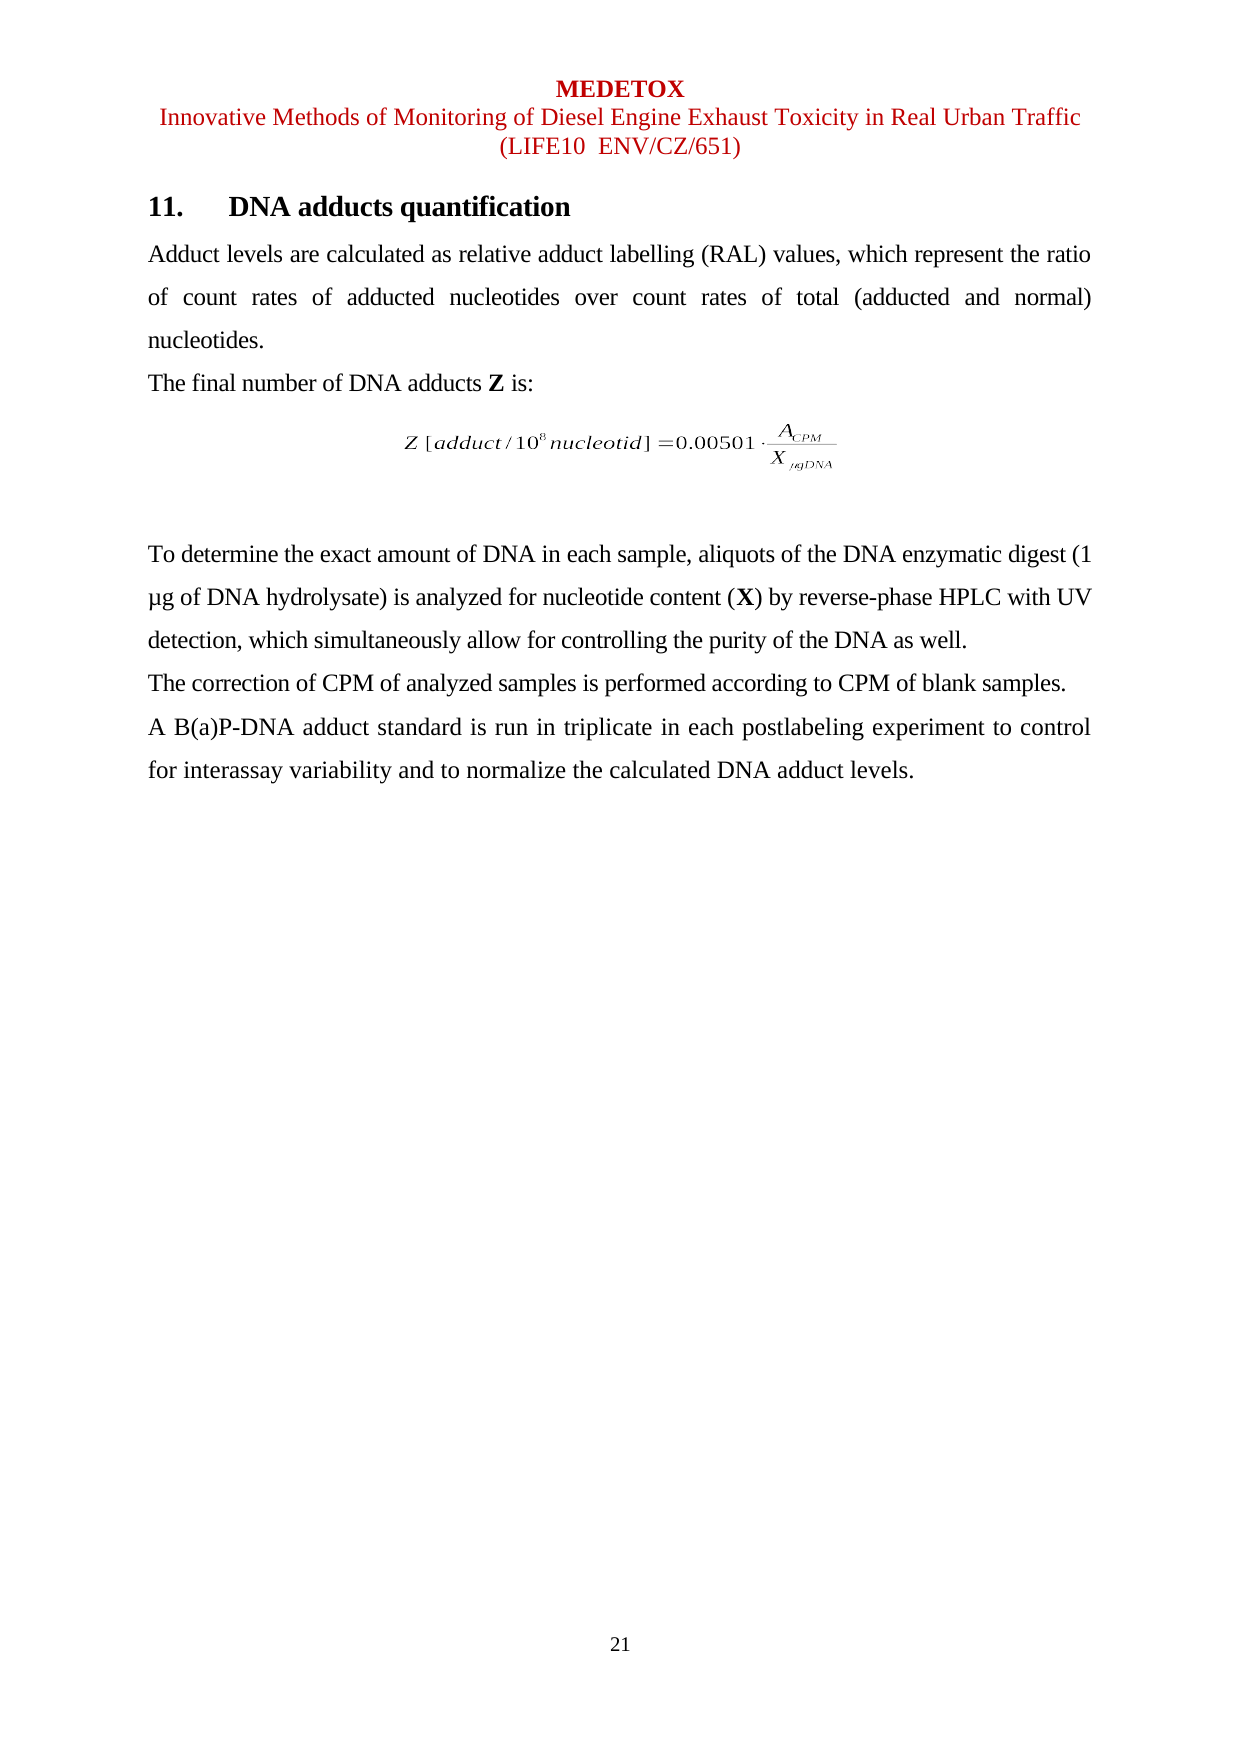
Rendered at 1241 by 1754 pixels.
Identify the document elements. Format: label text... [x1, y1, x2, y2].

text The correction of CPM of analyzed samples is performed according to CPM of blank samples. [148, 668, 1093, 697]
text The final number of DNA adducts Z is: [148, 368, 1093, 397]
text 11. DNA adducts quantification [148, 189, 1093, 222]
text Adduct levels are calculated as relative adduct labelling (RAL) values, which represent the ratio of count rates of adducted nucleotides over count rates of total (adducted and normal) nucleotides. [148, 239, 1093, 354]
text To determine the exact amount of DNA in each sample, aliquots of the DNA enzymatic digest (1 µg of DNA hydrolysate) is analyzed for nucleotide content (X) by reverse-phase HPLC with UV detection, which simultaneously allow for controlling the purity of the DNA as well. [148, 539, 1093, 654]
text A B(a)P-DNA adduct standard is run in triplicate in each postlabeling experiment to control for interassay variability and to normalize the calculated DNA adduct levels. [148, 712, 1093, 783]
